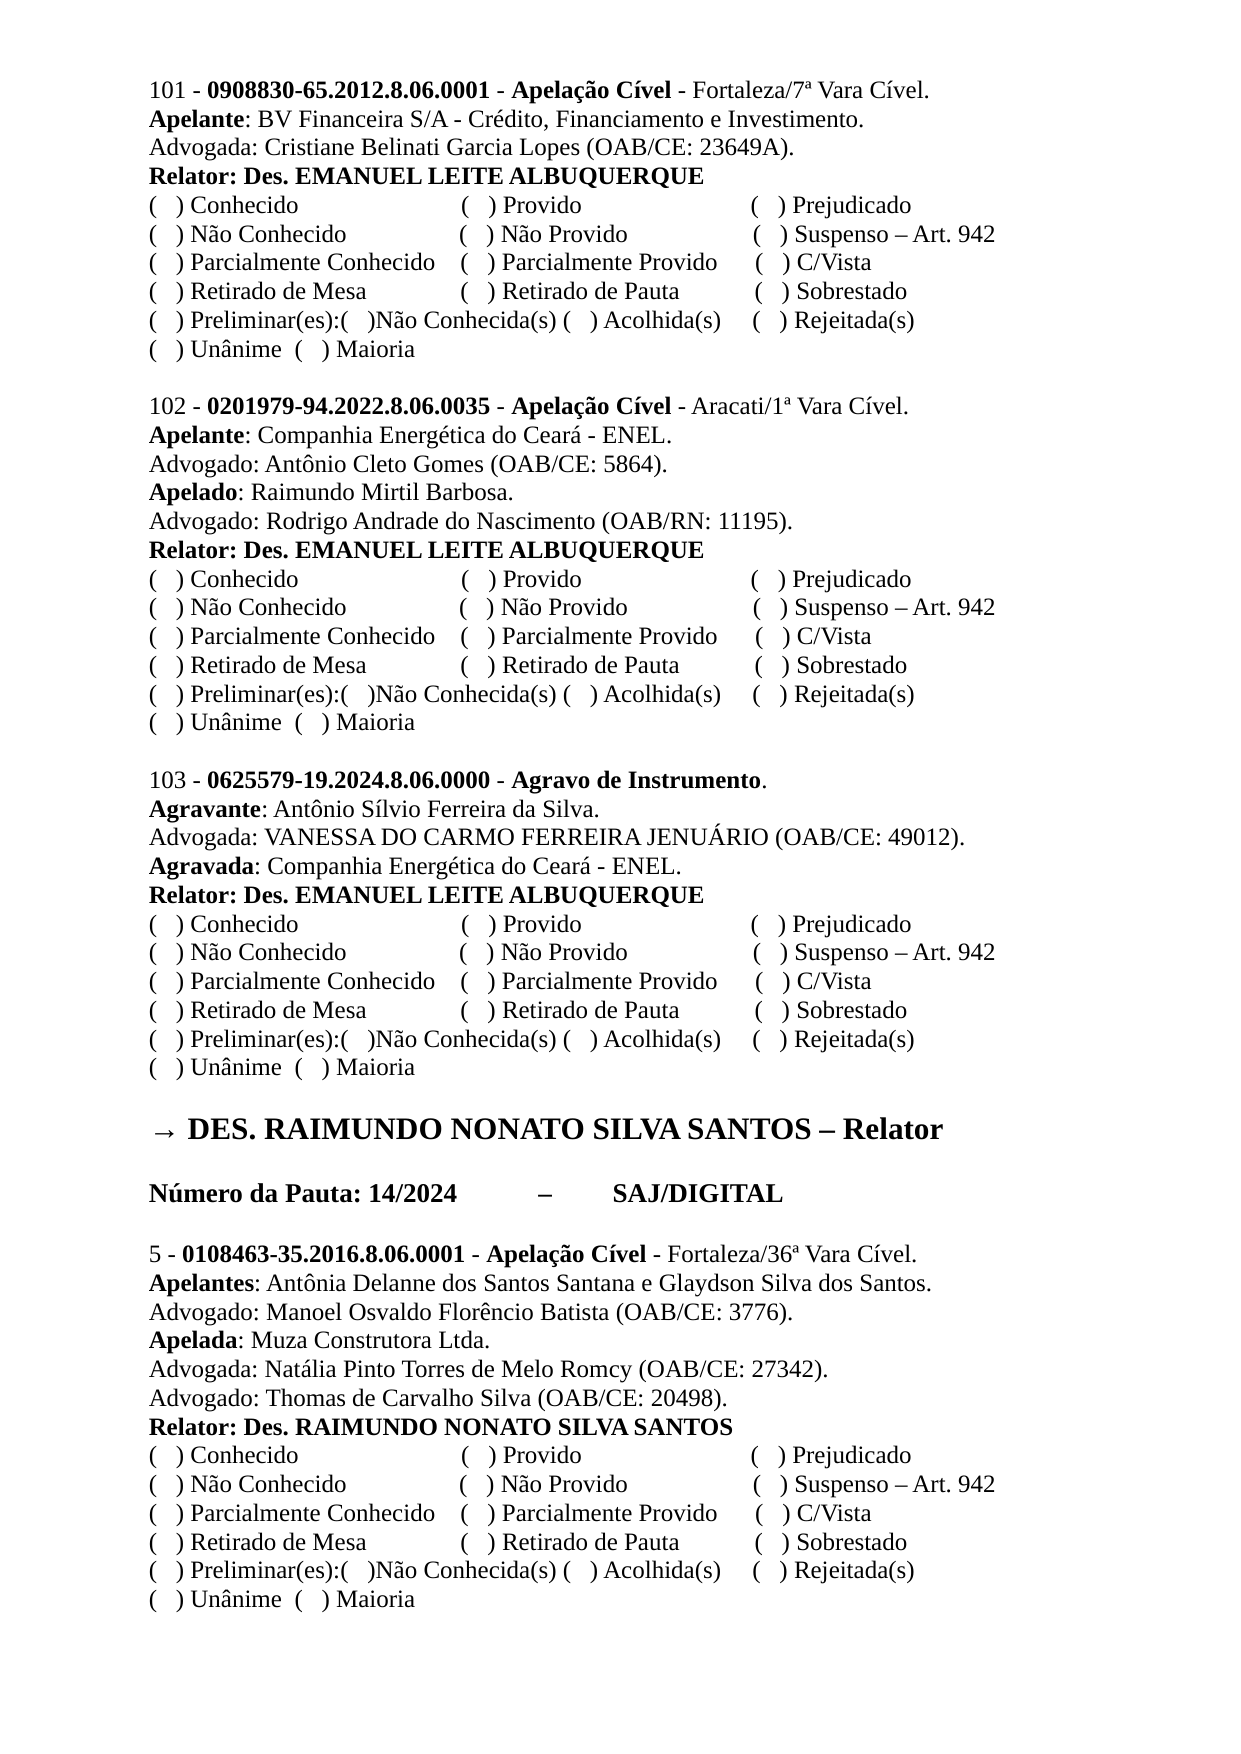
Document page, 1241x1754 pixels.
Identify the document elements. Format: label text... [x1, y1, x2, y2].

text ( ) Preliminar(es):( )Não Conhecida(s) ( ) Acolhida(s) ( ) Rejeitada(s) [148, 679, 1158, 707]
text ( ) Unânime ( ) Maioria [148, 334, 1158, 362]
text Agravante: Antônio Sílvio Ferreira da Silva. [148, 794, 1141, 822]
text Advogado: Thomas de Carvalho Silva (OAB/CE: 20498). [148, 1383, 1141, 1412]
text ( ) Parcialmente Conhecido ( ) Parcialmente Provido ( ) C/Vista [148, 247, 1158, 276]
text Agravada: Companhia Energética do Ceará - ENEL. [148, 851, 1141, 880]
text ( ) Preliminar(es):( )Não Conhecida(s) ( ) Acolhida(s) ( ) Rejeitada(s) [148, 1024, 1158, 1052]
text ( ) Unânime ( ) Maioria [148, 1584, 1158, 1613]
text Advogado: Manoel Osvaldo Florêncio Batista (OAB/CE: 3776). [148, 1297, 1141, 1326]
text Advogada: Cristiane Belinati Garcia Lopes (OAB/CE: 23649A). [148, 132, 1141, 161]
text Apelante: Companhia Energética do Ceará - ENEL. [148, 420, 1141, 449]
text ( ) Preliminar(es):( )Não Conhecida(s) ( ) Acolhida(s) ( ) Rejeitada(s) [148, 1556, 1158, 1584]
text → DES. RAIMUNDO NONATO SILVA SANTOS – Relator [148, 1110, 1141, 1146]
text ( ) Parcialmente Conhecido ( ) Parcialmente Provido ( ) C/Vista [148, 966, 1158, 995]
text ( ) Parcialmente Conhecido ( ) Parcialmente Provido ( ) C/Vista [148, 621, 1158, 650]
text Relator: Des. EMANUEL LEITE ALBUQUERQUE [148, 535, 1141, 564]
text Apelantes: Antônia Delanne dos Santos Santana e Glaydson Silva dos Santos. [148, 1268, 1141, 1297]
text ( ) Unânime ( ) Maioria [148, 707, 1158, 736]
text ( ) Não Conhecido ( ) Não Provido ( ) Suspenso – Art. 942 [148, 219, 1158, 247]
text ( ) Conhecido ( ) Provido ( ) Prejudicado [148, 909, 1141, 937]
text Advogada: Natália Pinto Torres de Melo Romcy (OAB/CE: 27342). [148, 1354, 1141, 1383]
text ( ) Não Conhecido ( ) Não Provido ( ) Suspenso – Art. 942 [148, 937, 1158, 966]
text Apelada: Muza Construtora Ltda. [148, 1326, 1141, 1354]
text ( ) Retirado de Mesa ( ) Retirado de Pauta ( ) Sobrestado [148, 650, 1158, 679]
text Apelante: BV Financeira S/A - Crédito, Financiamento e Investimento. [148, 104, 1141, 132]
text Advogado: Rodrigo Andrade do Nascimento (OAB/RN: 11195). [148, 506, 1141, 535]
text ( ) Retirado de Mesa ( ) Retirado de Pauta ( ) Sobrestado [148, 1527, 1158, 1556]
text ( ) Não Conhecido ( ) Não Provido ( ) Suspenso – Art. 942 [148, 592, 1158, 621]
text ( ) Conhecido ( ) Provido ( ) Prejudicado [148, 564, 1141, 592]
text Relator: Des. EMANUEL LEITE ALBUQUERQUE [148, 161, 1141, 190]
text ( ) Conhecido ( ) Provido ( ) Prejudicado [148, 190, 1141, 219]
text ( ) Unânime ( ) Maioria [148, 1052, 1158, 1081]
text ( ) Parcialmente Conhecido ( ) Parcialmente Provido ( ) C/Vista [148, 1498, 1158, 1527]
text Apelado: Raimundo Mirtil Barbosa. [148, 477, 1141, 506]
text 101 - 0908830-65.2012.8.06.0001 - Apelação Cível - Fortaleza/7ª Vara Cível. [148, 75, 1141, 104]
text Relator: Des. RAIMUNDO NONATO SILVA SANTOS [148, 1412, 1141, 1441]
text ( ) Não Conhecido ( ) Não Provido ( ) Suspenso – Art. 942 [148, 1469, 1158, 1498]
text Relator: Des. EMANUEL LEITE ALBUQUERQUE [148, 880, 1141, 909]
text ( ) Preliminar(es):( )Não Conhecida(s) ( ) Acolhida(s) ( ) Rejeitada(s) [148, 305, 1158, 334]
text Advogada: VANESSA DO CARMO FERREIRA JENUÁRIO (OAB/CE: 49012). [148, 822, 1141, 851]
text ( ) Retirado de Mesa ( ) Retirado de Pauta ( ) Sobrestado [148, 995, 1158, 1024]
text ( ) Retirado de Mesa ( ) Retirado de Pauta ( ) Sobrestado [148, 276, 1158, 305]
text 103 - 0625579-19.2024.8.06.0000 - Agravo de Instrumento. [148, 765, 1141, 794]
text Número da Pauta: 14/2024 – SAJ/DIGITAL [148, 1177, 1141, 1208]
text ( ) Conhecido ( ) Provido ( ) Prejudicado [148, 1441, 1141, 1469]
text 5 - 0108463-35.2016.8.06.0001 - Apelação Cível - Fortaleza/36ª Vara Cível. [148, 1239, 1141, 1268]
text 102 - 0201979-94.2022.8.06.0035 - Apelação Cível - Aracati/1ª Vara Cível. [148, 391, 1141, 420]
text Advogado: Antônio Cleto Gomes (OAB/CE: 5864). [148, 449, 1141, 477]
